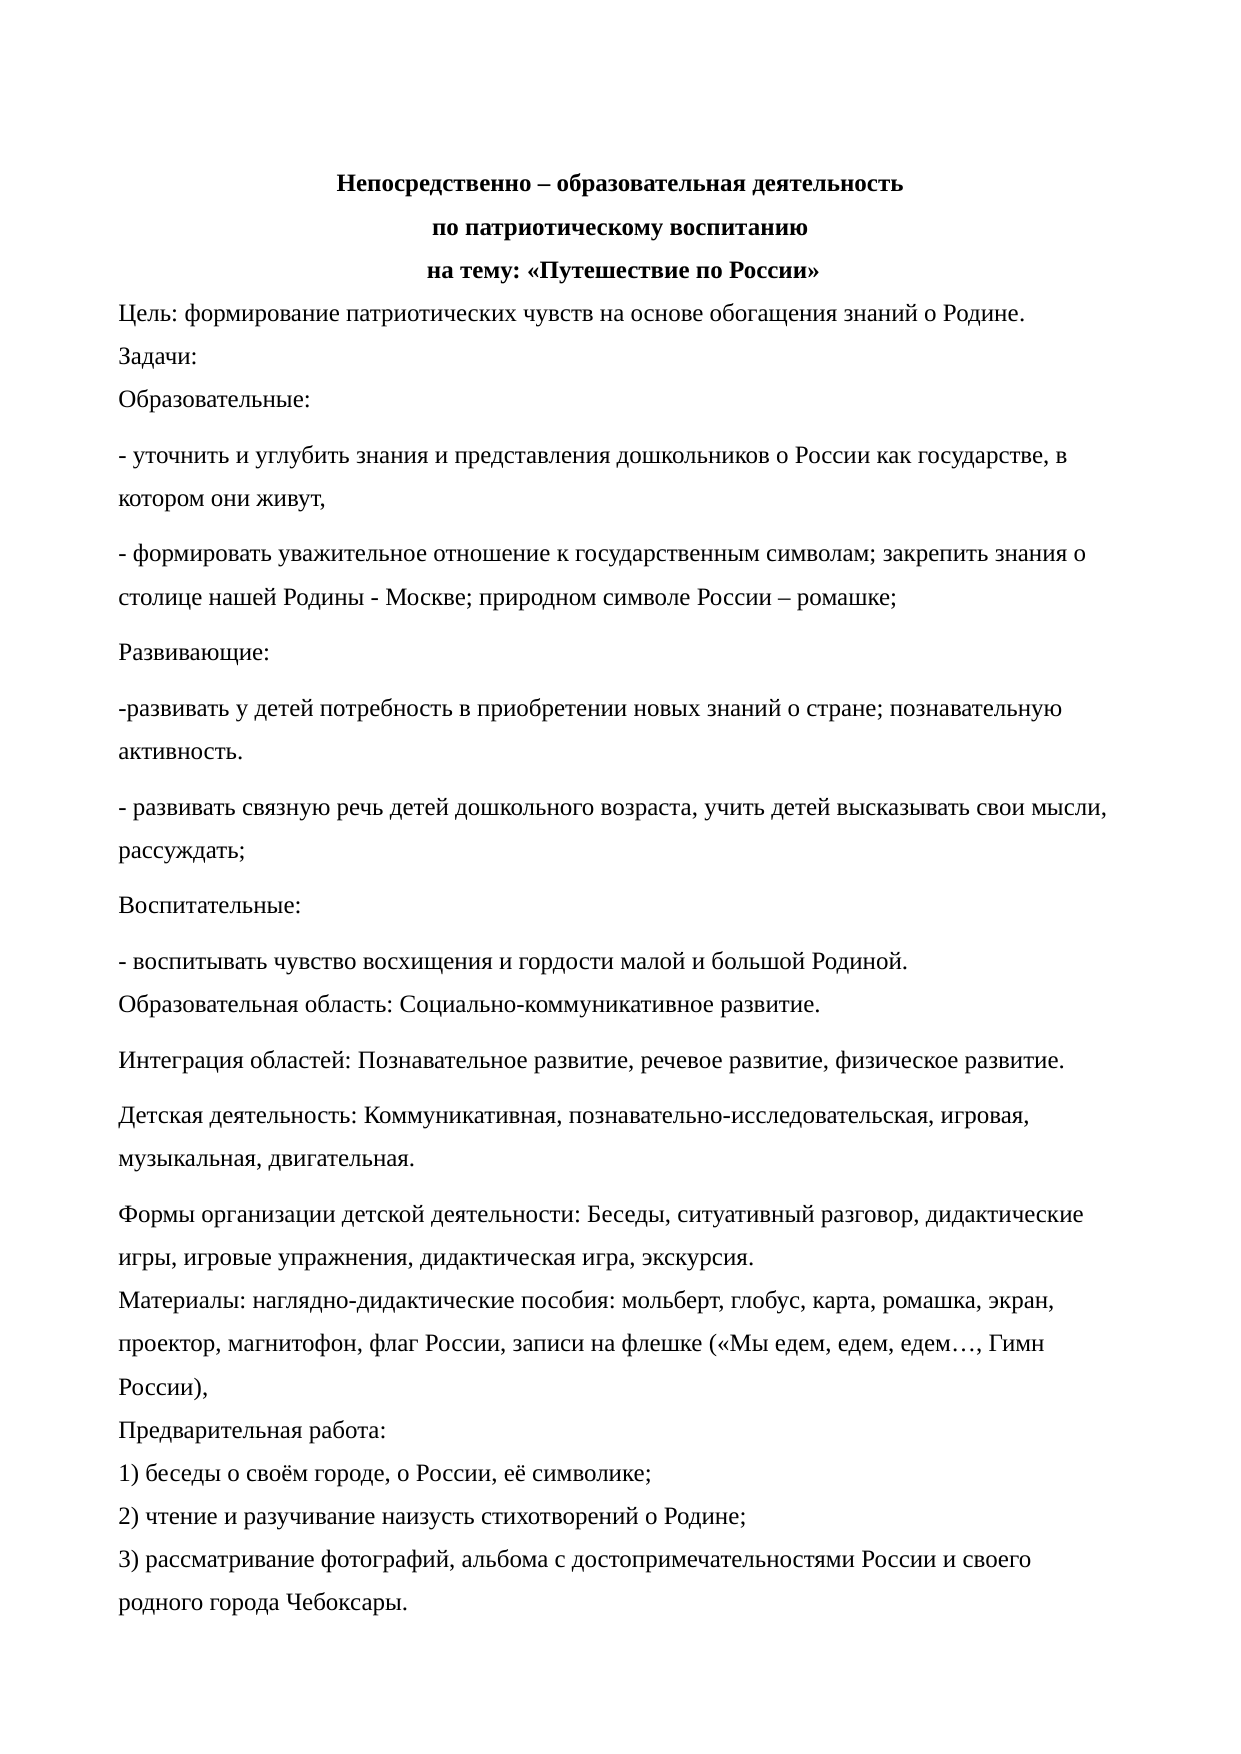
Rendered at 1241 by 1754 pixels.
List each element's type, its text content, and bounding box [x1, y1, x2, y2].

text 2) чтение и разучивание наизусть стихотворений о Родине; [118, 1501, 1122, 1530]
text Образовательные: [118, 384, 1122, 413]
text по патриотическому воспитанию [118, 212, 1122, 240]
text - формировать уважительное отношение к государственным символам; закрепить знания о столице нашей Родины - Москве; природном символе России – ромашке; [118, 538, 1122, 610]
text на тему: «Путешествие по России» [118, 255, 1122, 283]
text - воспитывать чувство восхищения и гордости малой и большой Родиной. [118, 946, 1122, 975]
text Образовательная область: Социально-коммуникативное развитие. [118, 989, 1122, 1018]
text -развивать у детей потребность в приобретении новых знаний о стране; познавательную активность. [118, 693, 1122, 765]
text - развивать связную речь детей дошкольного возраста, учить детей высказывать свои мысли, рассуждать; [118, 792, 1122, 863]
text Материалы: наглядно-дидактические пособия: мольберт, глобус, карта, ромашка, экран, проектор, магнитофон, флаг России, записи на флешке («Мы едем, едем, едем…, Гимн России), [118, 1285, 1122, 1400]
text 1) беседы о своём городе, о России, её символике; [118, 1458, 1122, 1487]
text Задачи: [118, 341, 1122, 370]
text Формы организации детской деятельности: Беседы, ситуативный разговор, дидактические игры, игровые упражнения, дидактическая игра, экскурсия. [118, 1199, 1122, 1271]
text Цель: формирование патриотических чувств на основе обогащения знаний о Родине. [118, 298, 1122, 327]
text Воспитательные: [118, 890, 1122, 919]
text 3) рассматривание фотографий, альбома с достопримечательностями России и своего родного города Чебоксары. [118, 1544, 1122, 1616]
text Детская деятельность: Коммуникативная, познавательно-исследовательская, игровая, музыкальная, двигательная. [118, 1100, 1122, 1172]
text Непосредственно – образовательная деятельность [118, 168, 1122, 197]
text Предварительная работа: [118, 1415, 1122, 1443]
text Интеграция областей: Познавательное развитие, речевое развитие, физическое развитие. [118, 1045, 1122, 1073]
text - уточнить и углубить знания и представления дошкольников о России как государстве, в котором они живут, [118, 440, 1122, 512]
text Развивающие: [118, 637, 1122, 666]
